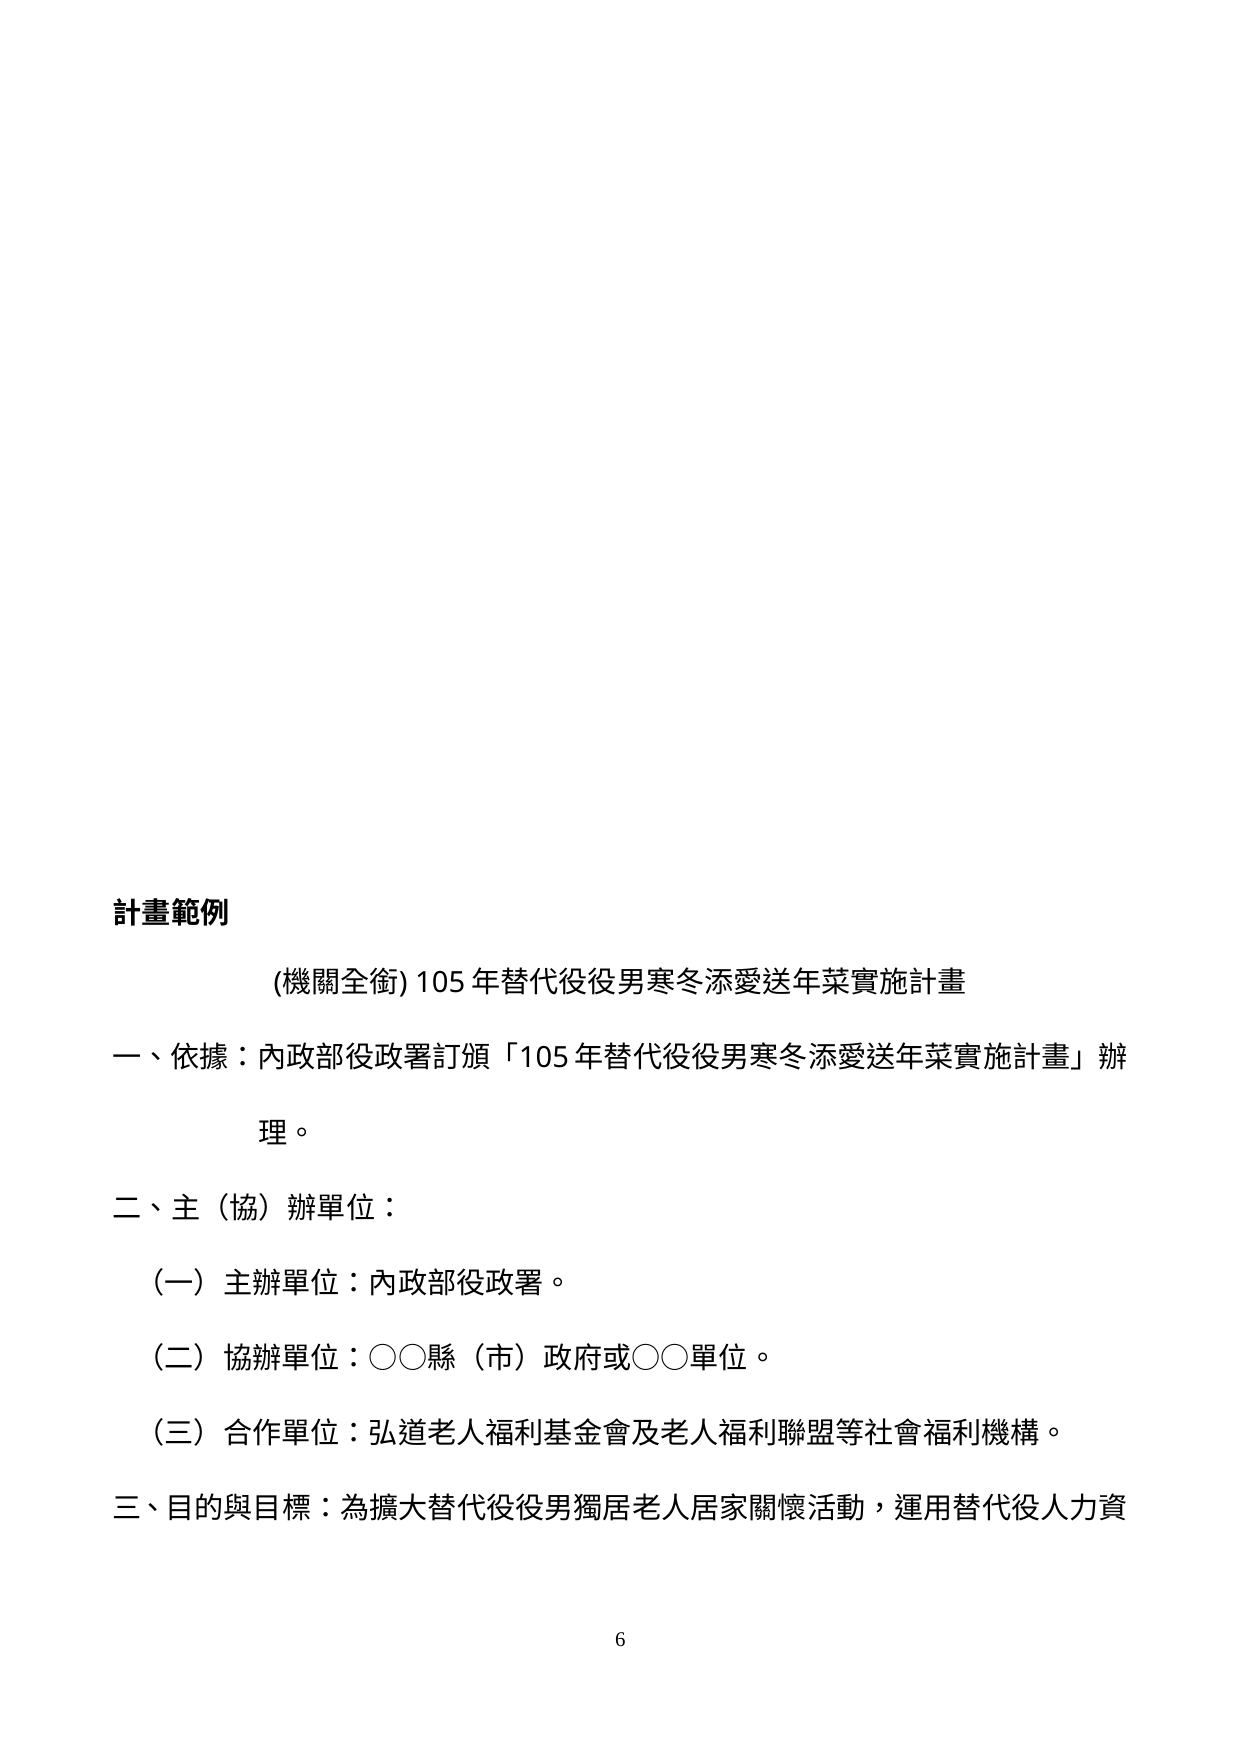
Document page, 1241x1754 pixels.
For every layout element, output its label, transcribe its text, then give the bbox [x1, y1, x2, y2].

text 計畫範例 [112, 890, 1165, 932]
text （三）合作單位：弘道老人福利基金會及老人福利聯盟等社會福利機構。 [112, 1393, 1128, 1468]
text 理。 [112, 1093, 1128, 1168]
text 二、主（協）辦單位： [112, 1168, 1128, 1243]
text （一）主辦單位：內政部役政署。 [112, 1243, 1128, 1318]
text 三、目的與目標：為擴大替代役役男獨居老人居家關懷活動，運用替代役人力資 [112, 1468, 1128, 1543]
text 一、依據：內政部役政署訂頒「105年替代役役男寒冬添愛送年菜實施計畫」辦 [112, 1018, 1128, 1093]
text (機關全銜) 105年替代役役男寒冬添愛送年菜實施計畫 [112, 943, 1128, 1018]
text （二）協辦單位：○○縣（市）政府或○○單位。 [112, 1318, 1128, 1393]
